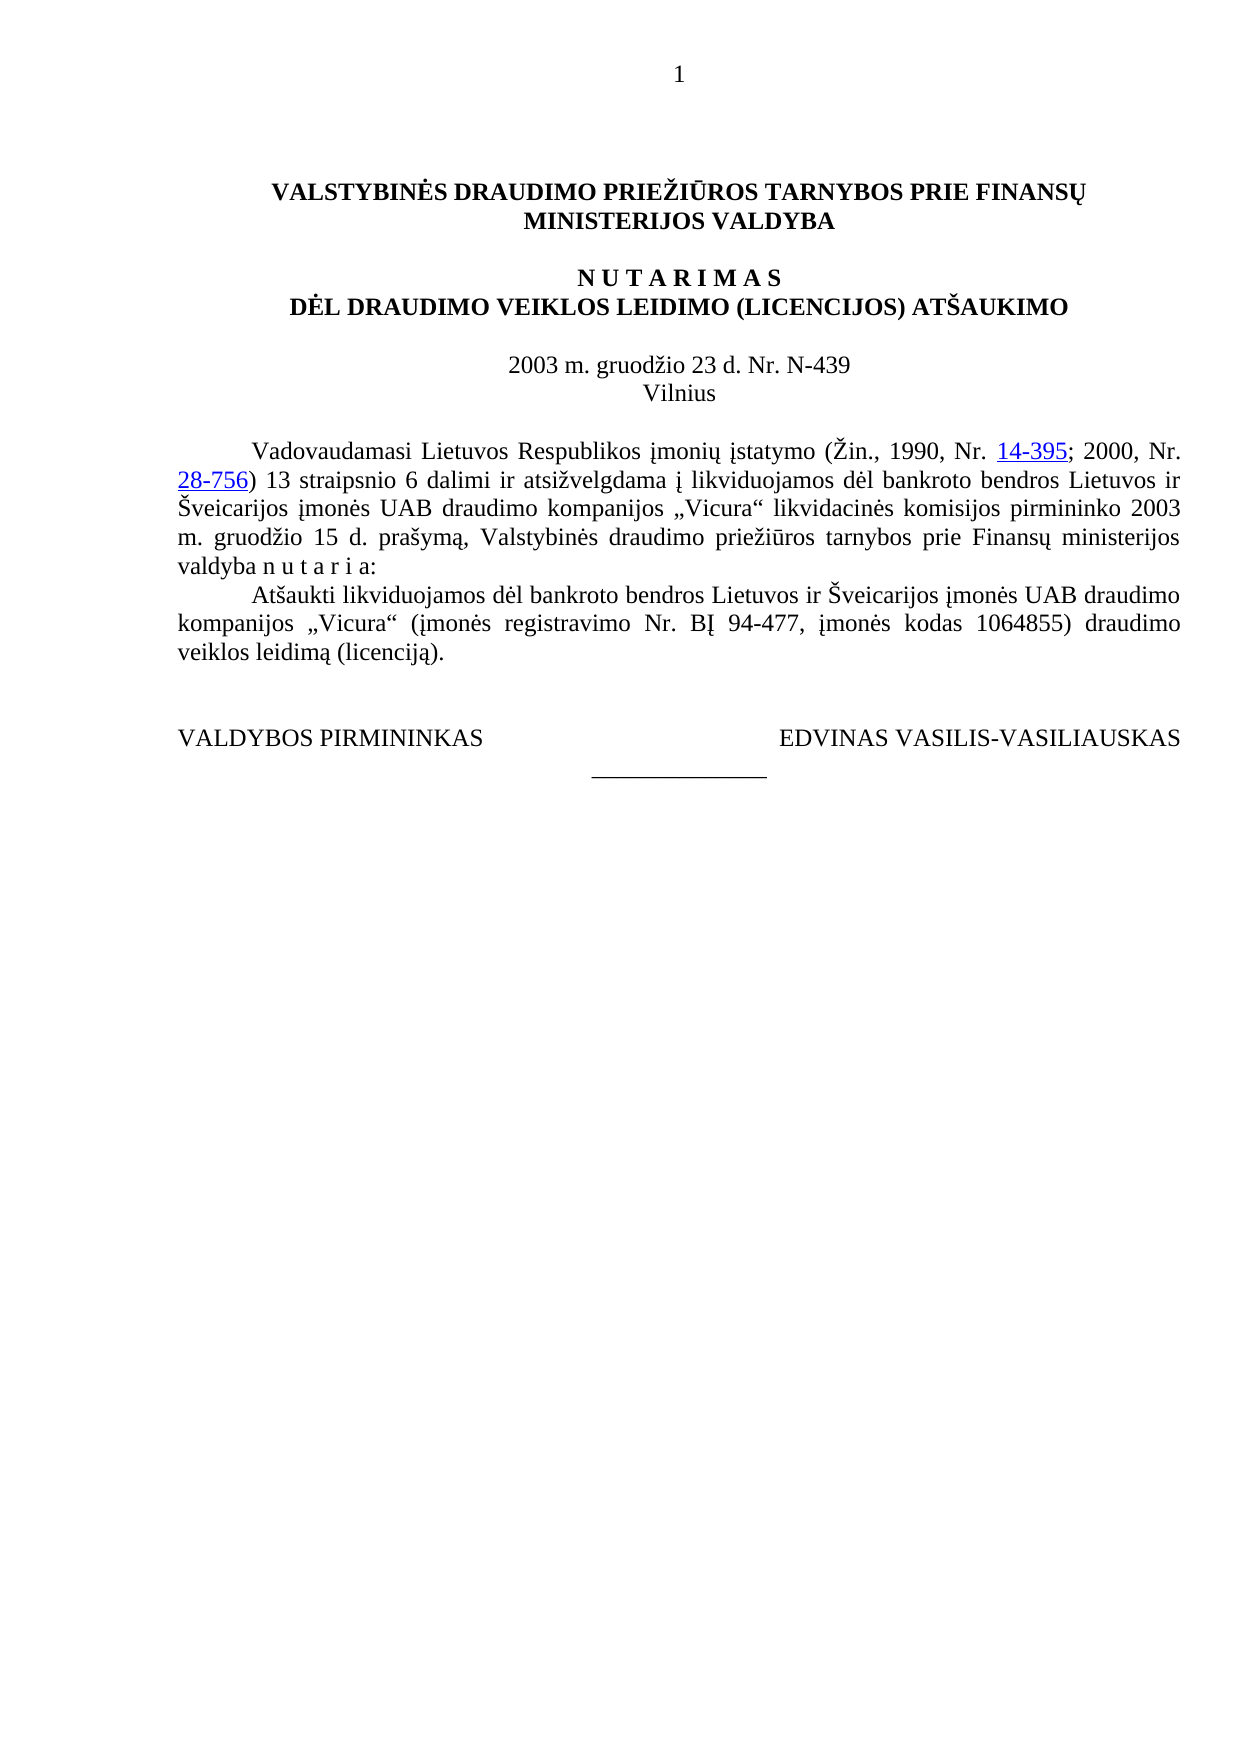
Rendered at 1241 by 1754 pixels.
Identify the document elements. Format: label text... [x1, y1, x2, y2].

text DĖL DRAUDIMO VEIKLOS LEIDIMO (LICENCIJOS) ATŠAUKIMO [177, 292, 1181, 321]
text N U T A R I M A S [177, 263, 1181, 292]
text VALSTYBINĖS DRAUDIMO PRIEŽIŪROS TARNYBOS PRIE FINANSŲ MINISTERIJOS VALDYBA [177, 177, 1181, 235]
text Vadovaudamasi Lietuvos Respublikos įmonių įstatymo (Žin., 1990, Nr. 14-395; 2000, Nr. 28-756) 13 straipsnio 6 dalimi ir atsižvelgdama į likviduojamos dėl bankroto bendros Lietuvos ir Šveicarijos įmonės UAB draudimo kompanijos „Vicura“ likvidacinės komisijos pirmininko 2003 m. gruodžio 15 d. prašymą, Valstybinės draudimo priežiūros tarnybos prie Finansų ministerijos valdyba nutaria: [177, 436, 1181, 580]
text VALDYBOS PIRMININKAS EDVINAS VASILIS-VASILIAUSKAS [177, 723, 1181, 752]
text 2003 m. gruodžio 23 d. Nr. N-439 [177, 350, 1181, 378]
text ______________ [177, 752, 1181, 781]
text Atšaukti likviduojamos dėl bankroto bendros Lietuvos ir Šveicarijos įmonės UAB draudimo kompanijos „Vicura“ (įmonės registravimo Nr. BĮ 94-477, įmonės kodas 1064855) draudimo veiklos leidimą (licenciją). [177, 580, 1181, 666]
text Vilnius [177, 378, 1181, 407]
